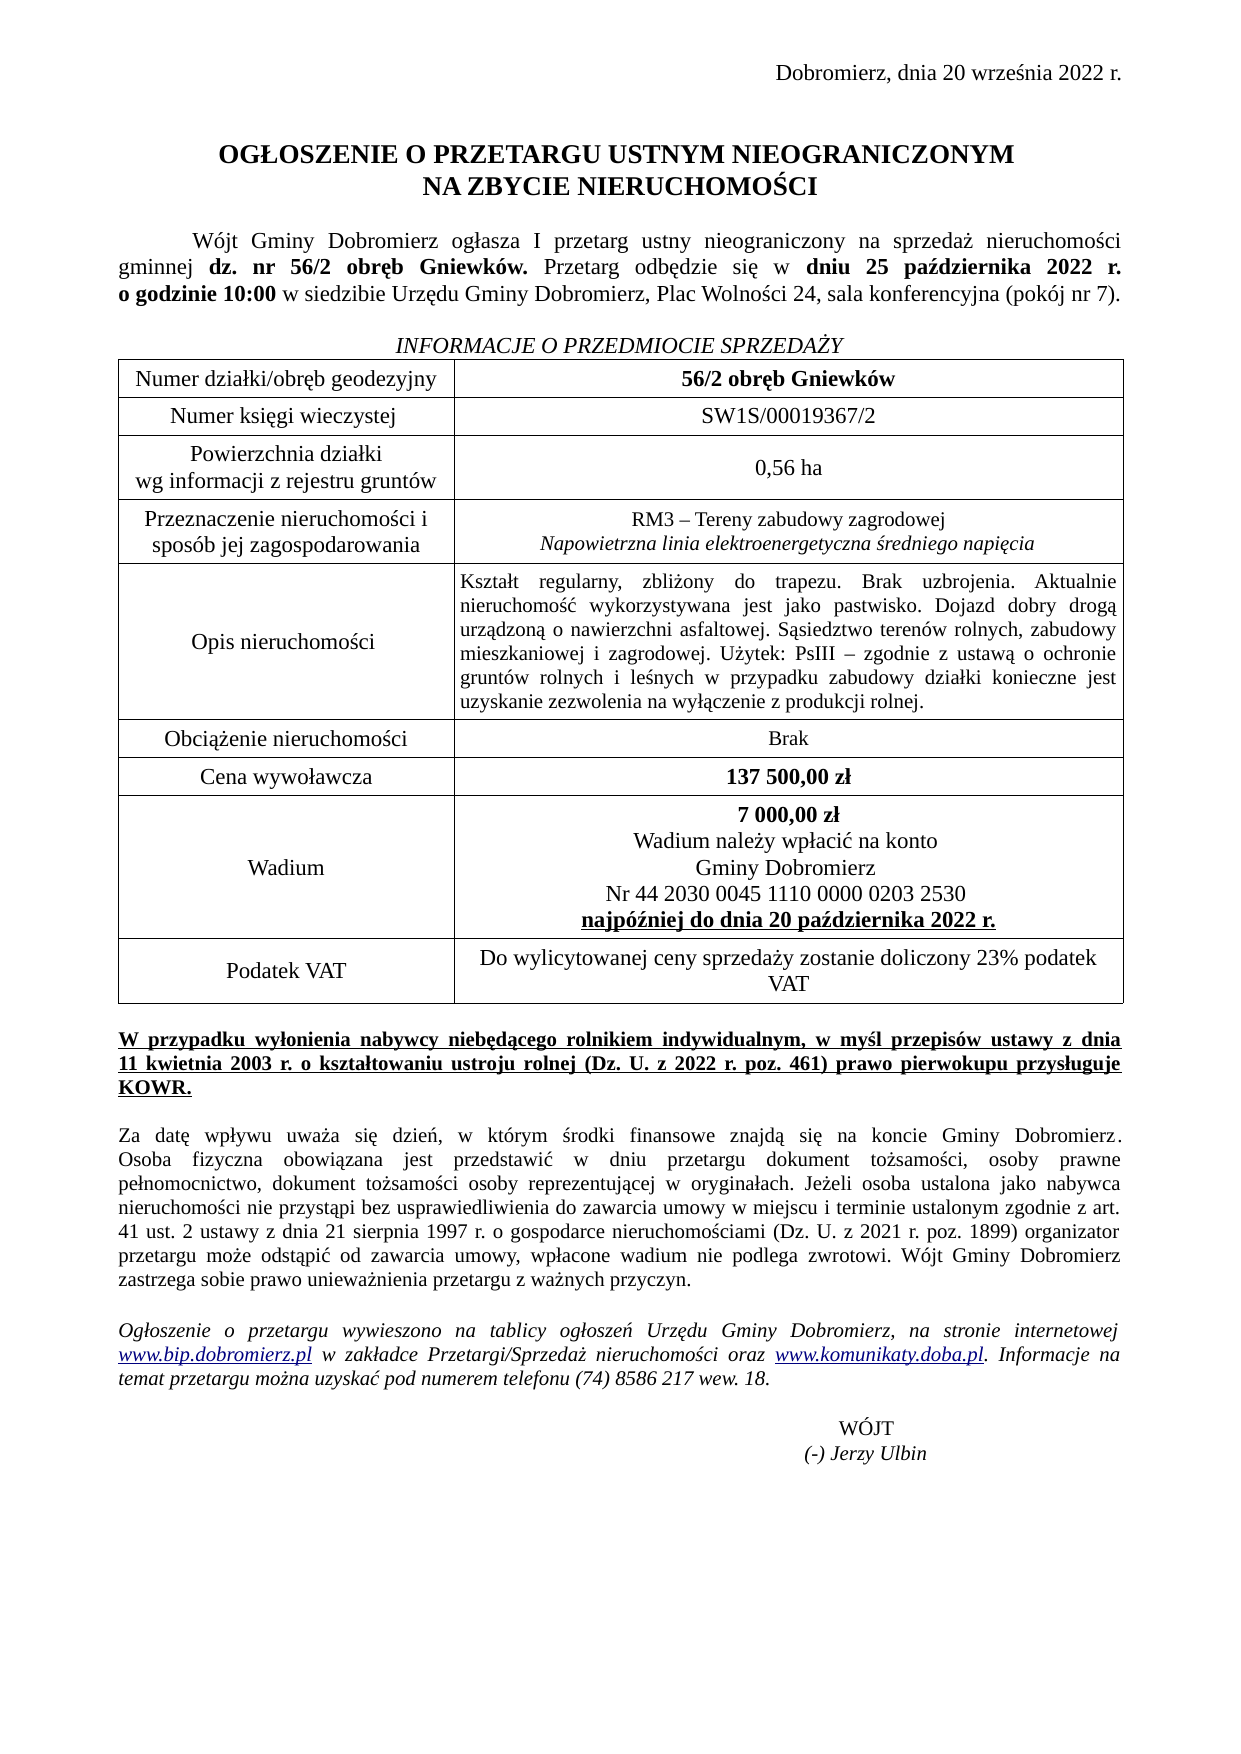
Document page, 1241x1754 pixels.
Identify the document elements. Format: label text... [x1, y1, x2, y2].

text W przypadku wyłonienia nabywcy niebędącego rolnikiem indywidualnym, w myśl przepisów ustawy z dnia [118, 1027, 1122, 1048]
table_cell Przeznaczenie nieruchomości i sposób jej zagospodarowania [119, 500, 454, 563]
table_cell 0,56 ha [455, 436, 1123, 499]
table_cell RM3 – Tereny zabudowy zagrodowej Napowietrzna linia elektroenergetyczna średniego napięcia [455, 500, 1123, 563]
text 11 kwietnia 2003 r. o kształtowaniu ustroju rolnej (Dz. U. z 2022 r. poz. 461) prawo pierwokupu przysługuje [118, 1049, 1122, 1072]
text WÓJT [118, 1416, 1122, 1440]
table_cell Numer księgi wieczystej [119, 398, 454, 435]
text Dobromierz, dnia 20 września 2022 r. [118, 59, 1122, 86]
table_cell SW1S/00019367/2 [455, 398, 1123, 435]
text Ogłoszenie o przetargu wywieszono na tablicy ogłoszeń Urzędu Gminy Dobromierz, na stronie internetowej www.bip.dobromierz.pl w zakładce Przetargi/Sprzedaż nieruchomości oraz www.komunikaty.doba.pl. Informacje na temat przetargu można uzyskać pod numerem telefonu (74) 8586 217 wew. 18. [118, 1318, 1122, 1390]
table_cell Wadium [119, 796, 454, 938]
text Za datę wpływu uważa się dzień, w którym środki finansowe znajdą się na koncie Gminy Dobromierz. Osoba fizyczna obowiązana jest przedstawić w dniu przetargu dokument tożsamości, osoby prawne pełnomocnictwo, dokument tożsamości osoby reprezentującej w oryginałach. Jeżeli osoba ustalona jako nabywca nieruchomości nie przystąpi bez usprawiedliwienia do zawarcia umowy w miejscu i terminie ustalonym zgodnie z art. 41 ust. 2 ustawy z dnia 21 sierpnia 1997 r. o gospodarce nieruchomościami (Dz. U. z 2021 r. poz. 1899) organizator przetargu może odstąpić od zawarcia umowy, wpłacone wadium nie podlega zwrotowi. Wójt Gminy Dobromierz zastrzega sobie prawo unieważnienia przetargu z ważnych przyczyn. [118, 1123, 1122, 1291]
text Wójt Gminy Dobromierz ogłasza I przetarg ustny nieograniczony na sprzedaż nieruchomości gminnej dz. nr 56/2 obręb Gniewków. Przetarg odbędzie się w dniu 25 października 2022 r. o godzinie 10:00 w siedzibie Urzędu Gminy Dobromierz, Plac Wolności 24, sala konferencyjna (pokój nr 7). [118, 227, 1122, 332]
table_cell Kształt regularny, zbliżony do trapezu. Brak uzbrojenia. Aktualnie nieruchomość wykorzystywana jest jako pastwisko. Dojazd dobry drogą urządzoną o nawierzchni asfaltowej. Sąsiedztwo terenów rolnych, zabudowy mieszkaniowej i zagrodowej. Użytek: PsIII – zgodnie z ustawą o ochronie gruntów rolnych i leśnych w przypadku zabudowy działki konieczne jest uzyskanie zezwolenia na wyłączenie z produkcji rolnej. [455, 564, 1123, 719]
text KOWR. [118, 1073, 1122, 1099]
table_cell Podatek VAT [119, 939, 454, 1003]
text (-) Jerzy Ulbin [118, 1440, 1122, 1464]
table_cell Opis nieruchomości [119, 564, 454, 719]
text OGŁOSZENIE O PRZETARGU USTNYM NIEOGRANICZONYM [118, 138, 1122, 169]
text NA ZBYCIE NIERUCHOMOŚCI [118, 169, 1122, 201]
table_header 56/2 obręb Gniewków [455, 360, 1123, 397]
table_header Numer działki/obręb geodezyjny [119, 360, 454, 397]
table_cell Cena wywoławcza [119, 758, 454, 795]
table_cell Obciążenie nieruchomości [119, 720, 454, 757]
text INFORMACJE O PRZEDMIOCIE SPRZEDAŻY [118, 332, 1122, 359]
table_cell 7 000,00 zł Wadium należy wpłacić na konto Gminy Dobromierz Nr 44 2030 0045 1110 0000 0203 2530 najpóźniej do dnia 20 października 2022 r. [455, 796, 1123, 938]
table_cell Brak [455, 720, 1123, 757]
table_cell Powierzchnia działki wg informacji z rejestru gruntów [119, 436, 454, 499]
table_cell Do wylicytowanej ceny sprzedaży zostanie doliczony 23% podatek VAT [455, 939, 1123, 1003]
table_cell 137 500,00 zł [455, 758, 1123, 795]
